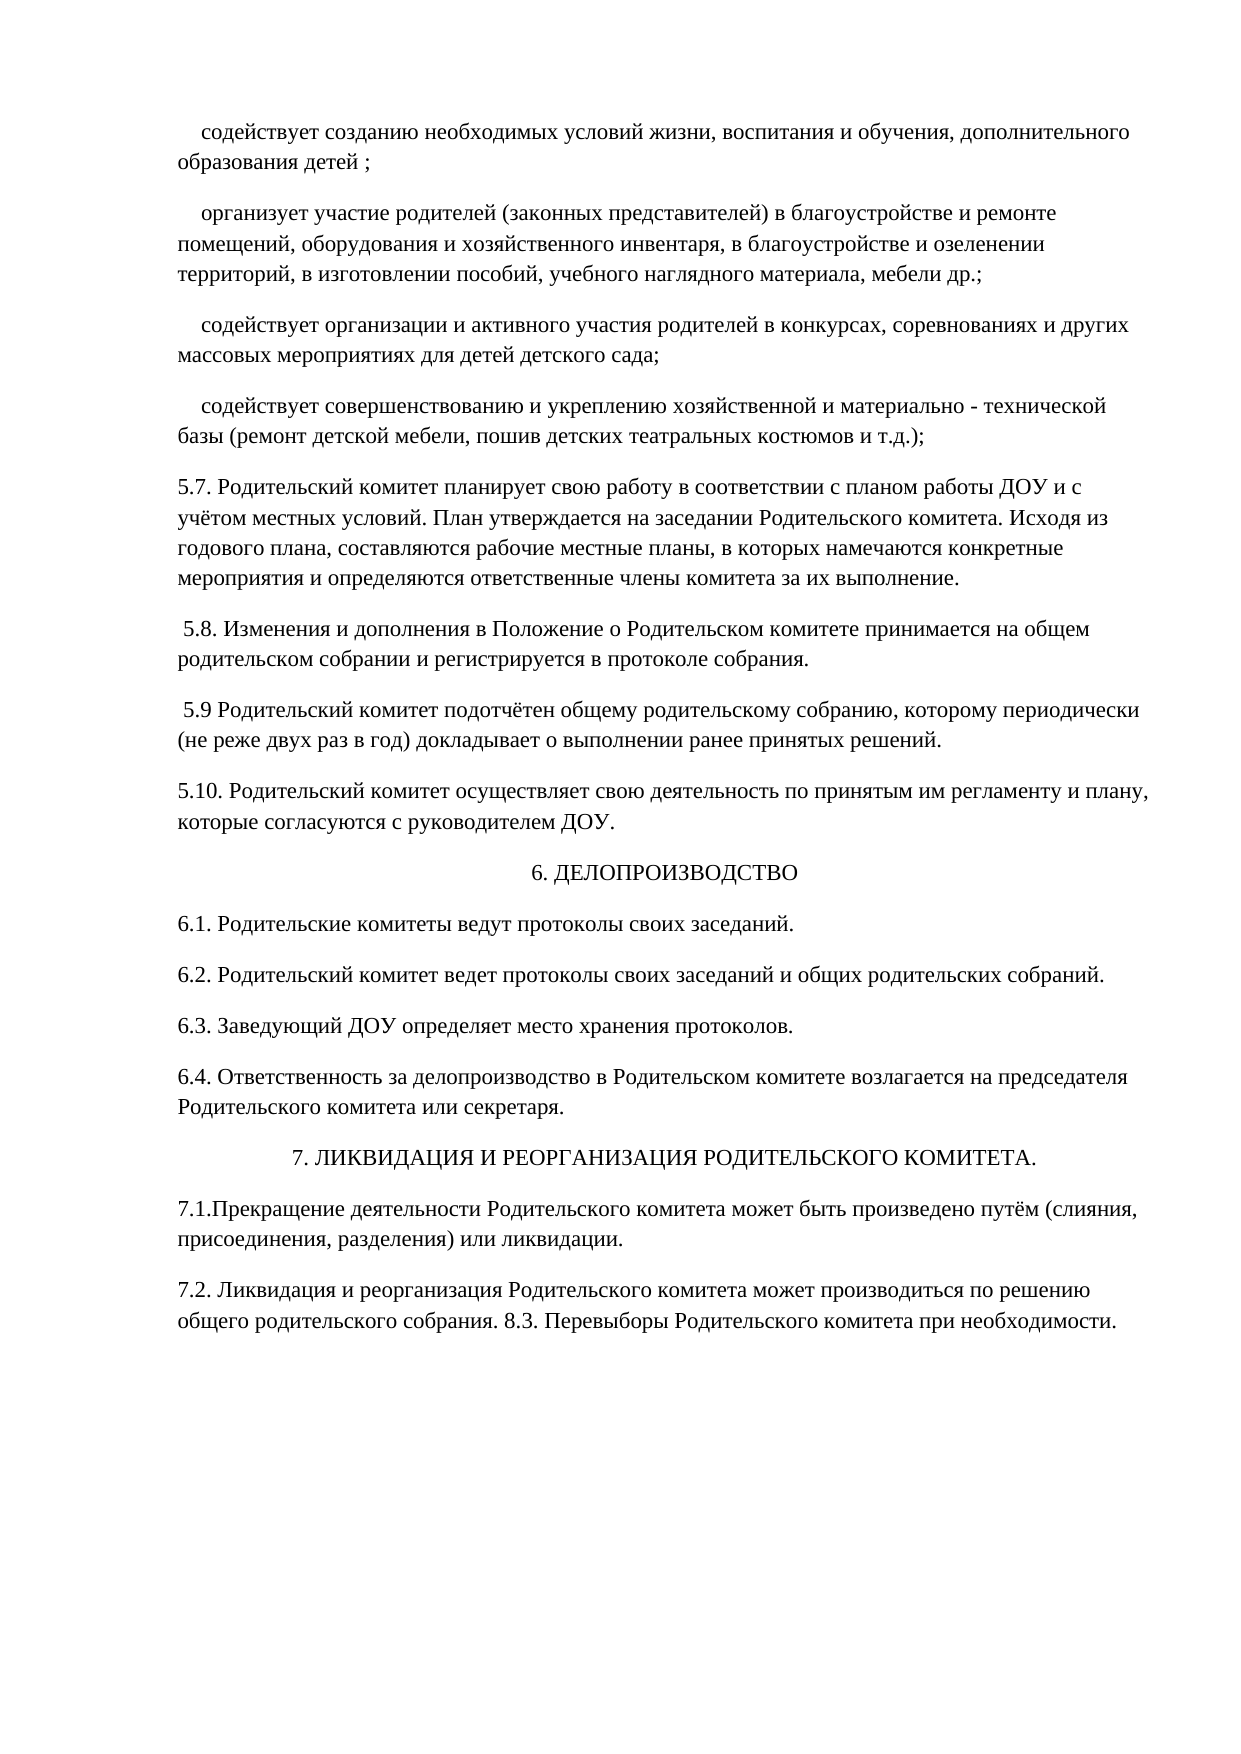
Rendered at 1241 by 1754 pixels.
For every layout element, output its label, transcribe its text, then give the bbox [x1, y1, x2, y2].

text 5.8. Изменения и дополнения в Положение о Родительском комитете принимается на общем родительском собрании и регистрируется в протоколе собрания. [177, 615, 1152, 672]
text 5.10. Родительский комитет осуществляет свою деятельность по принятым им регламенту и плану, которые согласуются с руководителем ДОУ. [177, 777, 1152, 834]
text  организует участие родителей (законных представителей) в благоустройстве и ремонте помещений, оборудования и хозяйственного инвентаря, в благоустройстве и озеленении территорий, в изготовлении пособий, учебного наглядного материала, мебели др.; [177, 199, 1152, 286]
text 7.2. Ликвидация и реорганизация Родительского комитета может производиться по решению общего родительского собрания. 8.3. Перевыборы Родительского комитета при необходимости. [177, 1276, 1152, 1333]
text 6. ДЕЛОПРОИЗВОДСТВО [177, 859, 1152, 885]
text 6.2. Родительский комитет ведет протоколы своих заседаний и общих родительских собраний. [177, 961, 1152, 987]
text  содействует созданию необходимых условий жизни, воспитания и обучения, дополнительного образования детей ; [177, 118, 1152, 175]
text 5.7. Родительский комитет планирует свою работу в соответствии с планом работы ДОУ и с учётом местных условий. План утверждается на заседании Родительского комитета. Исходя из годового плана, составляются рабочие местные планы, в которых намечаются конкретные мероприятия и определяются ответственные члены комитета за их выполнение. [177, 473, 1152, 590]
text  содействует организации и активного участия родителей в конкурсах, соревнованиях и других массовых мероприятиях для детей детского сада; [177, 311, 1152, 367]
text 7. ЛИКВИДАЦИЯ И РЕОРГАНИЗАЦИЯ РОДИТЕЛЬСКОГО КОМИТЕТА. [177, 1144, 1152, 1171]
text  содействует совершенствованию и укреплению хозяйственной и материально - технической базы (ремонт детской мебели, пошив детских театральных костюмов и т.д.); [177, 392, 1152, 449]
text 6.1. Родительские комитеты ведут протоколы своих заседаний. [177, 910, 1152, 936]
text 6.3. Заведующий ДОУ определяет место хранения протоколов. [177, 1012, 1152, 1038]
text 5.9 Родительский комитет подотчётен общему родительскому собранию, которому периодически (не реже двух раз в год) докладывает о выполнении ранее принятых решений. [177, 696, 1152, 753]
text 6.4. Ответственность за делопроизводство в Родительском комитете возлагается на председателя Родительского комитета или секретаря. [177, 1063, 1152, 1119]
text 7.1.Прекращение деятельности Родительского комитета может быть произведено путём (слияния, присоединения, разделения) или ликвидации. [177, 1195, 1152, 1252]
